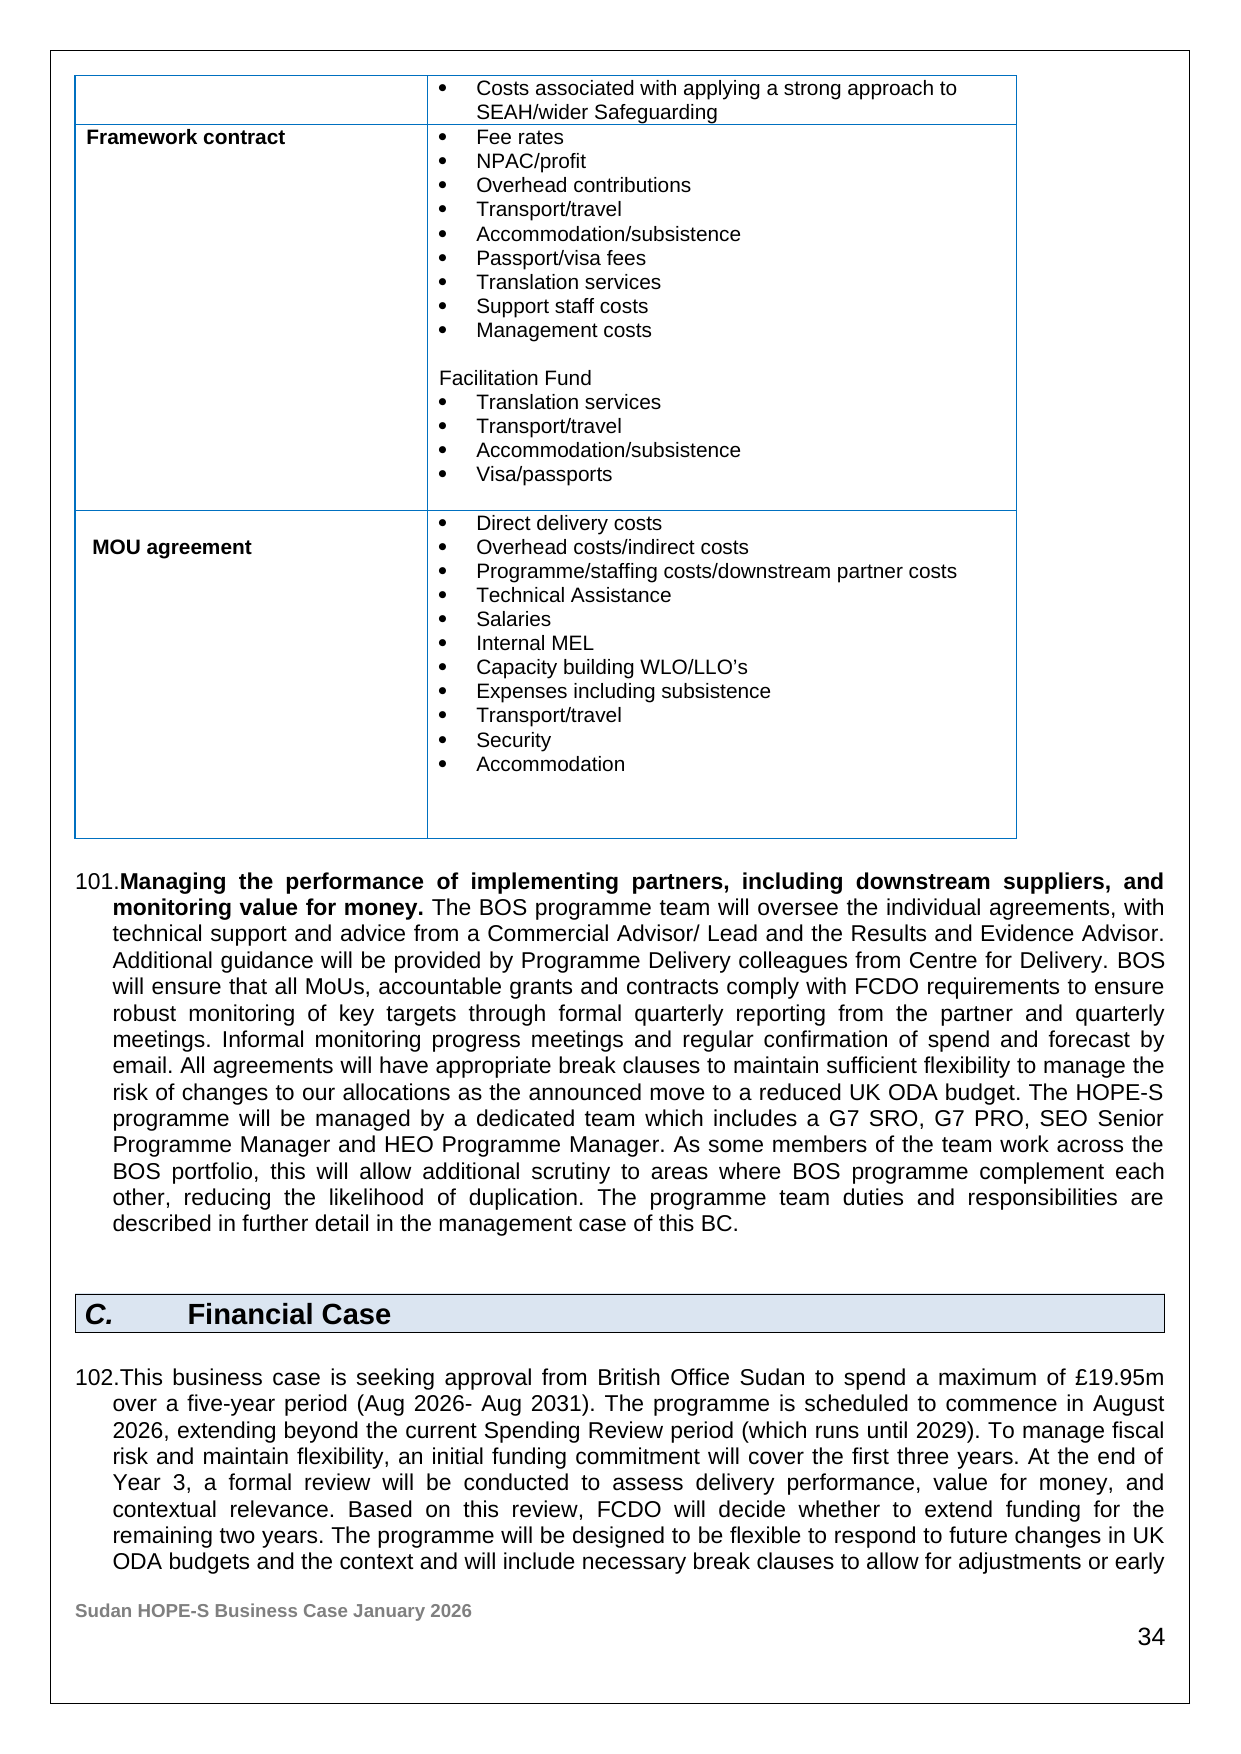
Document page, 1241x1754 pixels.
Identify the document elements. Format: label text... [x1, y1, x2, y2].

list This business case is seeking approval from British Office Sudan to spend a maximum of £19.95m over a five-year period (Aug 2026- Aug 2031). The programme is scheduled to commence in August 2026, extending beyond the current Spending Review period (which runs until 2029). To manage fiscal risk and maintain flexibility, an initial funding commitment will cover the first three years. At the end of Year 3, a formal review will be conducted to assess delivery performance, value for money, and contextual relevance. Based on this review, FCDO will decide whether to extend funding for the remaining two years. The programme will be designed to be flexible to respond to future changes in UK ODA budgets and the context and will include necessary break clauses to allow for adjustments or early [75, 1364, 1165, 1575]
table_cell [76, 76, 427, 124]
table_cell Fee rates NPAC/profit Overhead contributions Transport/travel Accommodation/subsistence Passport/visa fees Translation services Support staff costs Management costs Facilitation Fund Translation services Transport/travel Accommodation/subsistence Visa/passports [428, 125, 1016, 510]
table_cell Direct delivery costs Overhead costs/indirect costs Programme/staffing costs/downstream partner costs Technical Assistance Salaries Internal MEL Capacity building WLO/LLO’s Expenses including subsistence Transport/travel Security Accommodation [428, 511, 1016, 838]
list Managing the performance of implementing partners, including downstream suppliers, and monitoring value for money. The BOS programme team will oversee the individual agreements, with technical support and advice from a Commercial Advisor/ Lead and the Results and Evidence Advisor. Additional guidance will be provided by Programme Delivery colleagues from Centre for Delivery. BOS will ensure that all MoUs, accountable grants and contracts comply with FCDO requirements to ensure robust monitoring of key targets through formal quarterly reporting from the partner and quarterly meetings. Informal monitoring progress meetings and regular confirmation of spend and forecast by email. All agreements will have appropriate break clauses to maintain sufficient flexibility to manage the risk of changes to our allocations as the announced move to a reduced UK ODA budget. The HOPE-S programme will be managed by a dedicated team which includes a G7 SRO, G7 PRO, SEO Senior Programme Manager and HEO Programme Manager. As some members of the team work across the BOS portfolio, this will allow additional scrutiny to areas where BOS programme complement each other, reducing the likelihood of duplication. The programme team duties and responsibilities are described in further detail in the management case of this BC. [75, 868, 1165, 1237]
subtitle Financial Case [76, 1295, 1164, 1332]
table_cell Direct delivery costs Overhead costs/Indirect costs Programme/staffing costs Technical Assistance Salaries Capacity building including for WLO/LLO’s Downstream partner/consortia member staffing costs Internal MEL Expenses including subsistence Transport/travel Security Accommodation Costs associated with applying a strong approach to SEAH/wider Safeguarding [428, 76, 1016, 124]
table_cell MOU agreement [76, 511, 427, 838]
table_cell Framework contract [76, 125, 427, 510]
